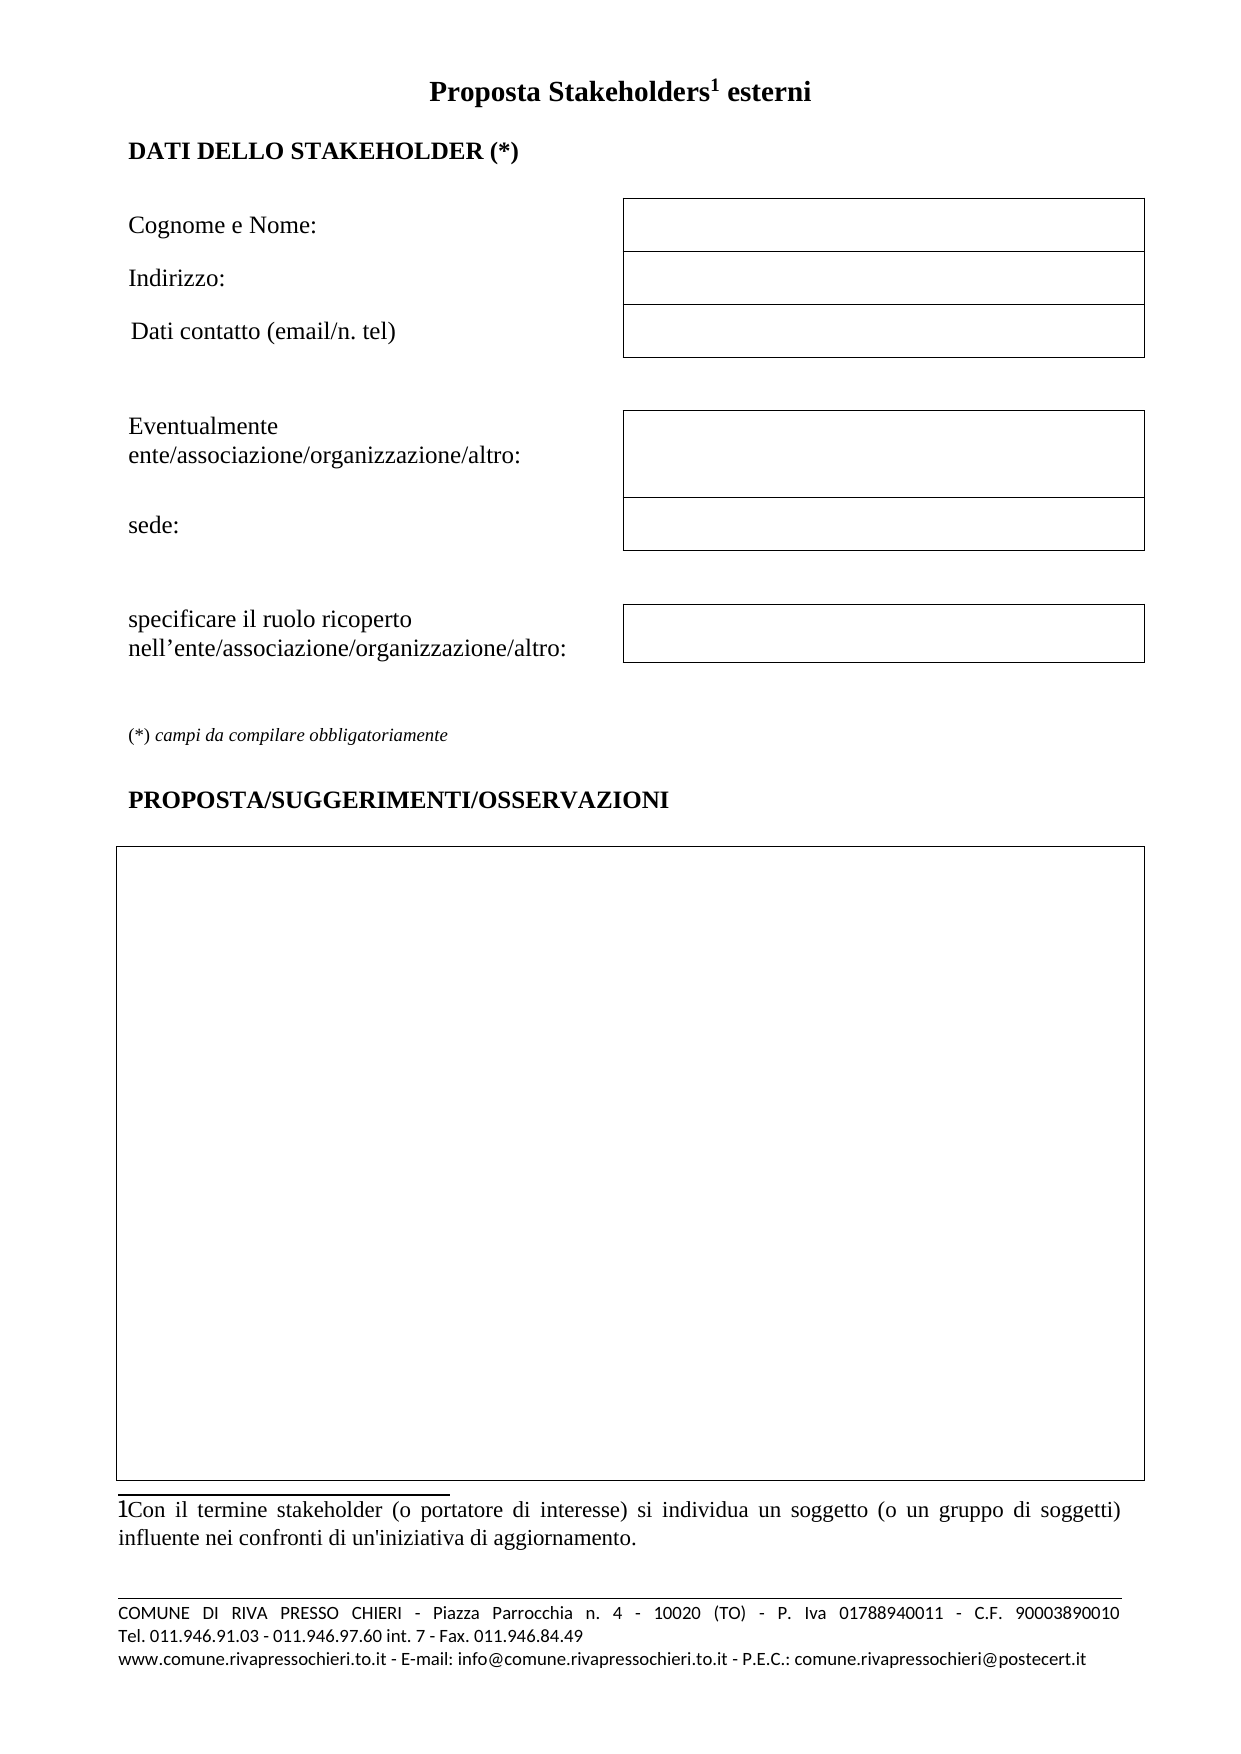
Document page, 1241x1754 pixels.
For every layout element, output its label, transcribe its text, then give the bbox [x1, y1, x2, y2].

table_cell [107, 198, 117, 251]
table_cell [117, 357, 623, 410]
table_cell [117, 847, 1144, 1480]
table_cell Dati contatto (email/n. tel) [107, 304, 623, 357]
table_cell [624, 411, 1144, 497]
table_cell [107, 410, 117, 497]
table_cell [623, 663, 1144, 723]
table_cell [107, 251, 117, 304]
table_cell sede: [117, 497, 623, 550]
table_cell [107, 846, 116, 1480]
table_cell [624, 252, 1144, 304]
table_cell [107, 785, 117, 846]
table_cell Indirizzo: [117, 251, 623, 304]
table_cell Cognome e Nome: [117, 198, 623, 251]
table_cell [107, 497, 117, 550]
table_cell [117, 550, 623, 603]
text Con il termine stakeholder (o portatore di interesse) si individua un soggetto (o un gruppo di soggetti) influente nei confronti di un'iniziativa di aggiornamento. [118, 1495, 1122, 1550]
table_cell [623, 724, 1144, 785]
table_cell [107, 550, 117, 603]
table_header DATI DELLO STAKEHOLDER (*) [117, 136, 623, 197]
text Proposta Stakeholders esterni [118, 74, 1122, 107]
table_cell specificare il ruolo ricoperto nell’ente/associazione/organizzazione/altro: [117, 604, 623, 662]
table_cell [107, 724, 117, 785]
table_cell PROPOSTA/SUGGERIMENTI/OSSERVAZIONI [117, 785, 1144, 846]
table_cell [117, 662, 623, 723]
table_cell (*) campi da compilare obbligatoriamente [117, 724, 623, 785]
table_cell [107, 662, 117, 723]
table_cell [624, 199, 1144, 251]
table_header [623, 136, 1144, 197]
table_cell [624, 305, 1144, 357]
table_cell [624, 498, 1144, 550]
table_cell [107, 604, 117, 662]
table_cell [107, 357, 117, 410]
table_header [107, 136, 117, 197]
table_cell [624, 605, 1144, 662]
table_cell [623, 358, 1144, 410]
table_cell [623, 551, 1144, 603]
table_cell Eventualmente ente/associazione/organizzazione/altro: [117, 410, 623, 497]
